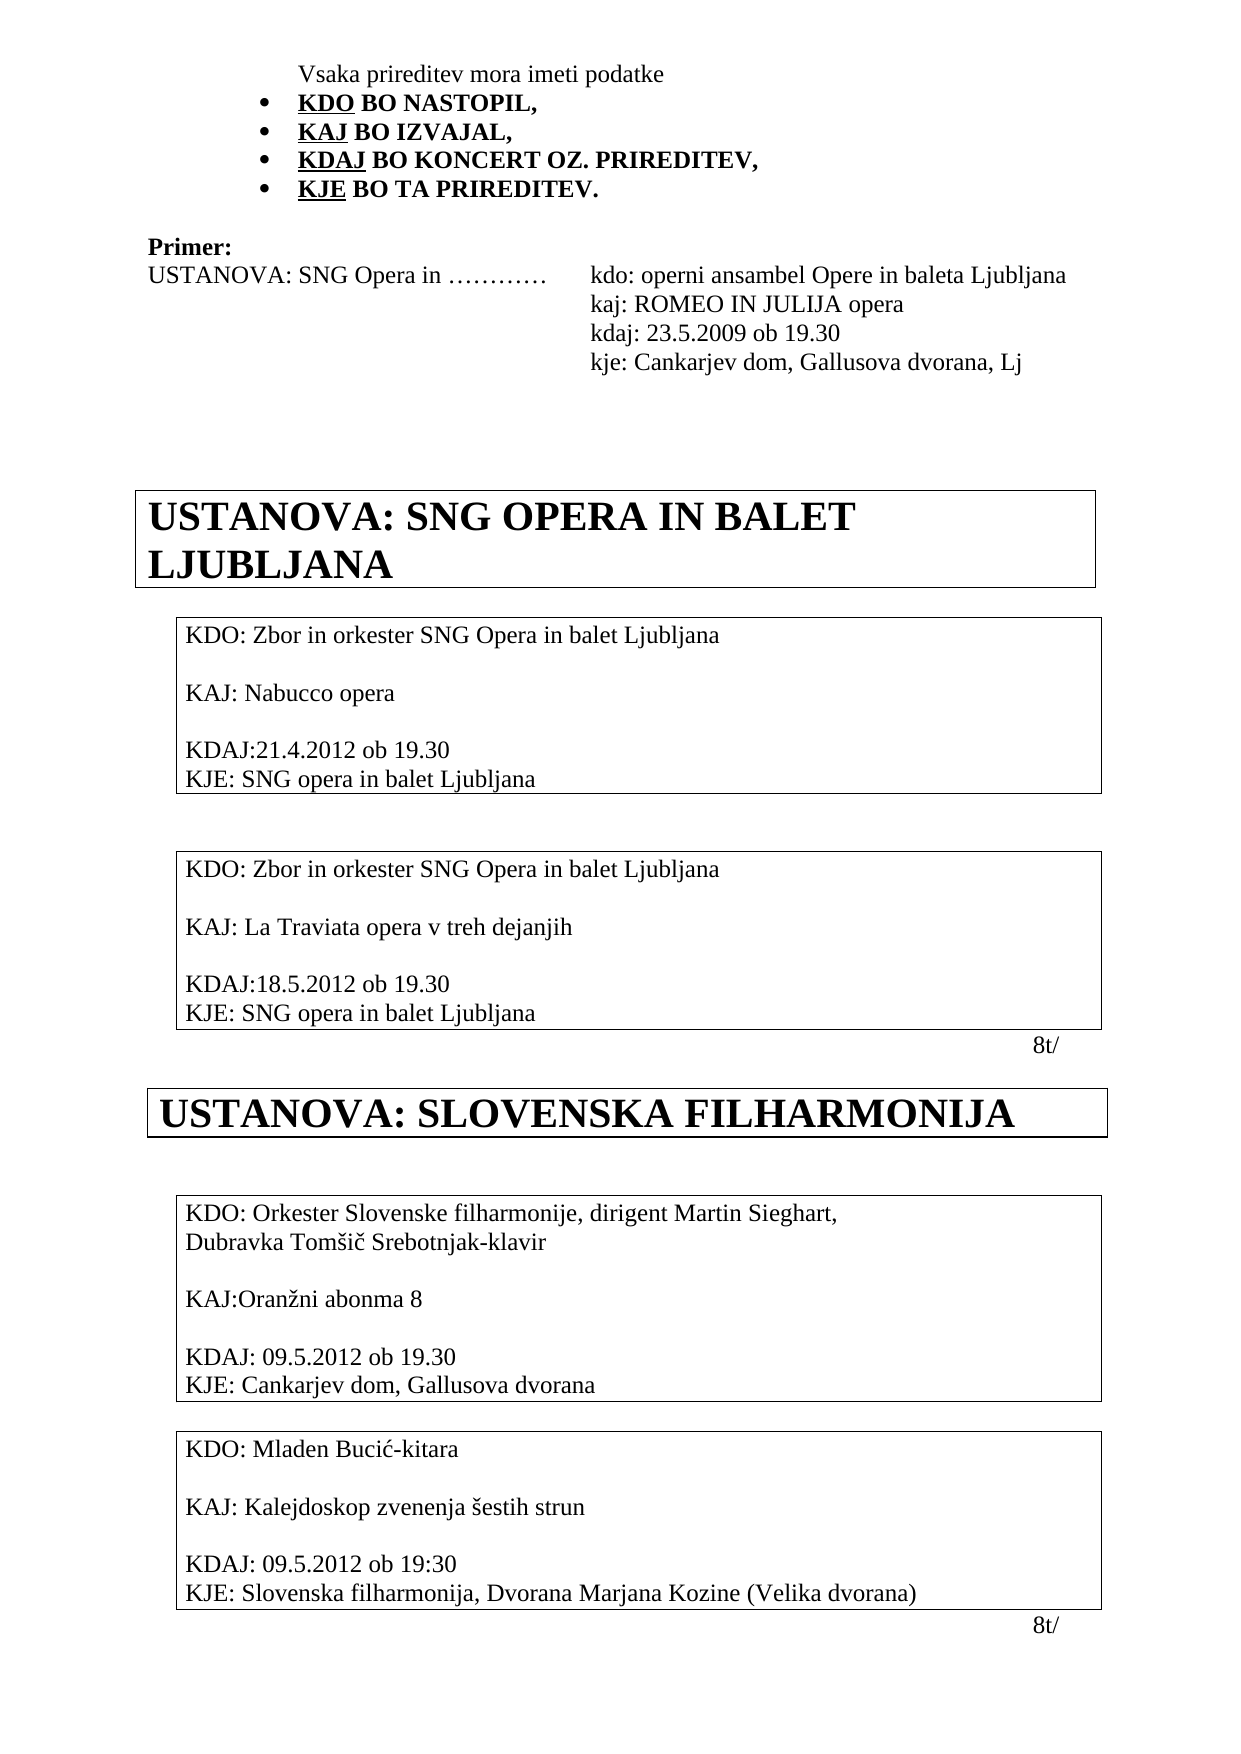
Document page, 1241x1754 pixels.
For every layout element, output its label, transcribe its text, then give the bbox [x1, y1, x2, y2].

text kdaj: 23.5.2009 ob 19.30 [148, 318, 1093, 347]
text KDAJ: 09.5.2012 ob 19.30 [177, 1339, 1101, 1367]
list KJE BO TA PRIREDITEV. [260, 174, 1093, 203]
text KDO: Mladen Bucić-kitara [177, 1432, 1101, 1463]
text KDO: Zbor in orkester SNG Opera in balet Ljubljana [177, 618, 1101, 649]
text KJE: SNG opera in balet Ljubljana [177, 995, 1101, 1029]
table_header USTANOVA: SNG OPERA IN BALET LJUBLJANA [136, 491, 1095, 587]
text KJE: Slovenska filharmonija, Dvorana Marjana Kozine (Velika dvorana) [177, 1575, 1101, 1609]
text kaj: ROMEO IN JULIJA opera [148, 289, 1093, 318]
text KDO: Orkester Slovenske filharmonije, dirigent Martin Sieghart, [177, 1196, 1101, 1224]
text kje: Cankarjev dom, Gallusova dvorana, Lj [148, 347, 1093, 375]
list KDO BO NASTOPIL, [260, 88, 1093, 117]
text KDAJ:18.5.2012 ob 19.30 [177, 966, 1101, 995]
text KAJ: Kalejdoskop zvenenja šestih strun [177, 1489, 1101, 1521]
text Primer: [148, 232, 1093, 260]
text KAJ: Nabucco opera [177, 674, 1101, 706]
table_header USTANOVA: SLOVENSKA FILHARMONIJA [148, 1089, 1107, 1136]
text KAJ:Oranžni abonma 8 [177, 1281, 1101, 1313]
text KDAJ: 09.5.2012 ob 19:30 [177, 1546, 1101, 1575]
list KAJ BO IZVAJAL, [260, 117, 1093, 145]
text KDO: Zbor in orkester SNG Opera in balet Ljubljana [177, 852, 1101, 883]
text Vsaka prireditev mora imeti podatke [298, 59, 1093, 88]
text KJE: SNG opera in balet Ljubljana [177, 761, 1101, 793]
text KAJ: La Traviata opera v treh dejanjih [177, 909, 1101, 941]
text KJE: Cankarjev dom, Gallusova dvorana [177, 1367, 1101, 1401]
text 8t/ [185, 1610, 1093, 1639]
list KDAJ BO KONCERT OZ. PRIREDITEV, [260, 145, 1093, 174]
text 8t/ [148, 1030, 1093, 1059]
text KDAJ:21.4.2012 ob 19.30 [177, 732, 1101, 761]
text USTANOVA: SNG Opera in ………… kdo: operni ansambel Opere in baleta Ljubljana [148, 260, 1093, 289]
text Dubravka Tomšič Srebotnjak-klavir [177, 1224, 1101, 1256]
